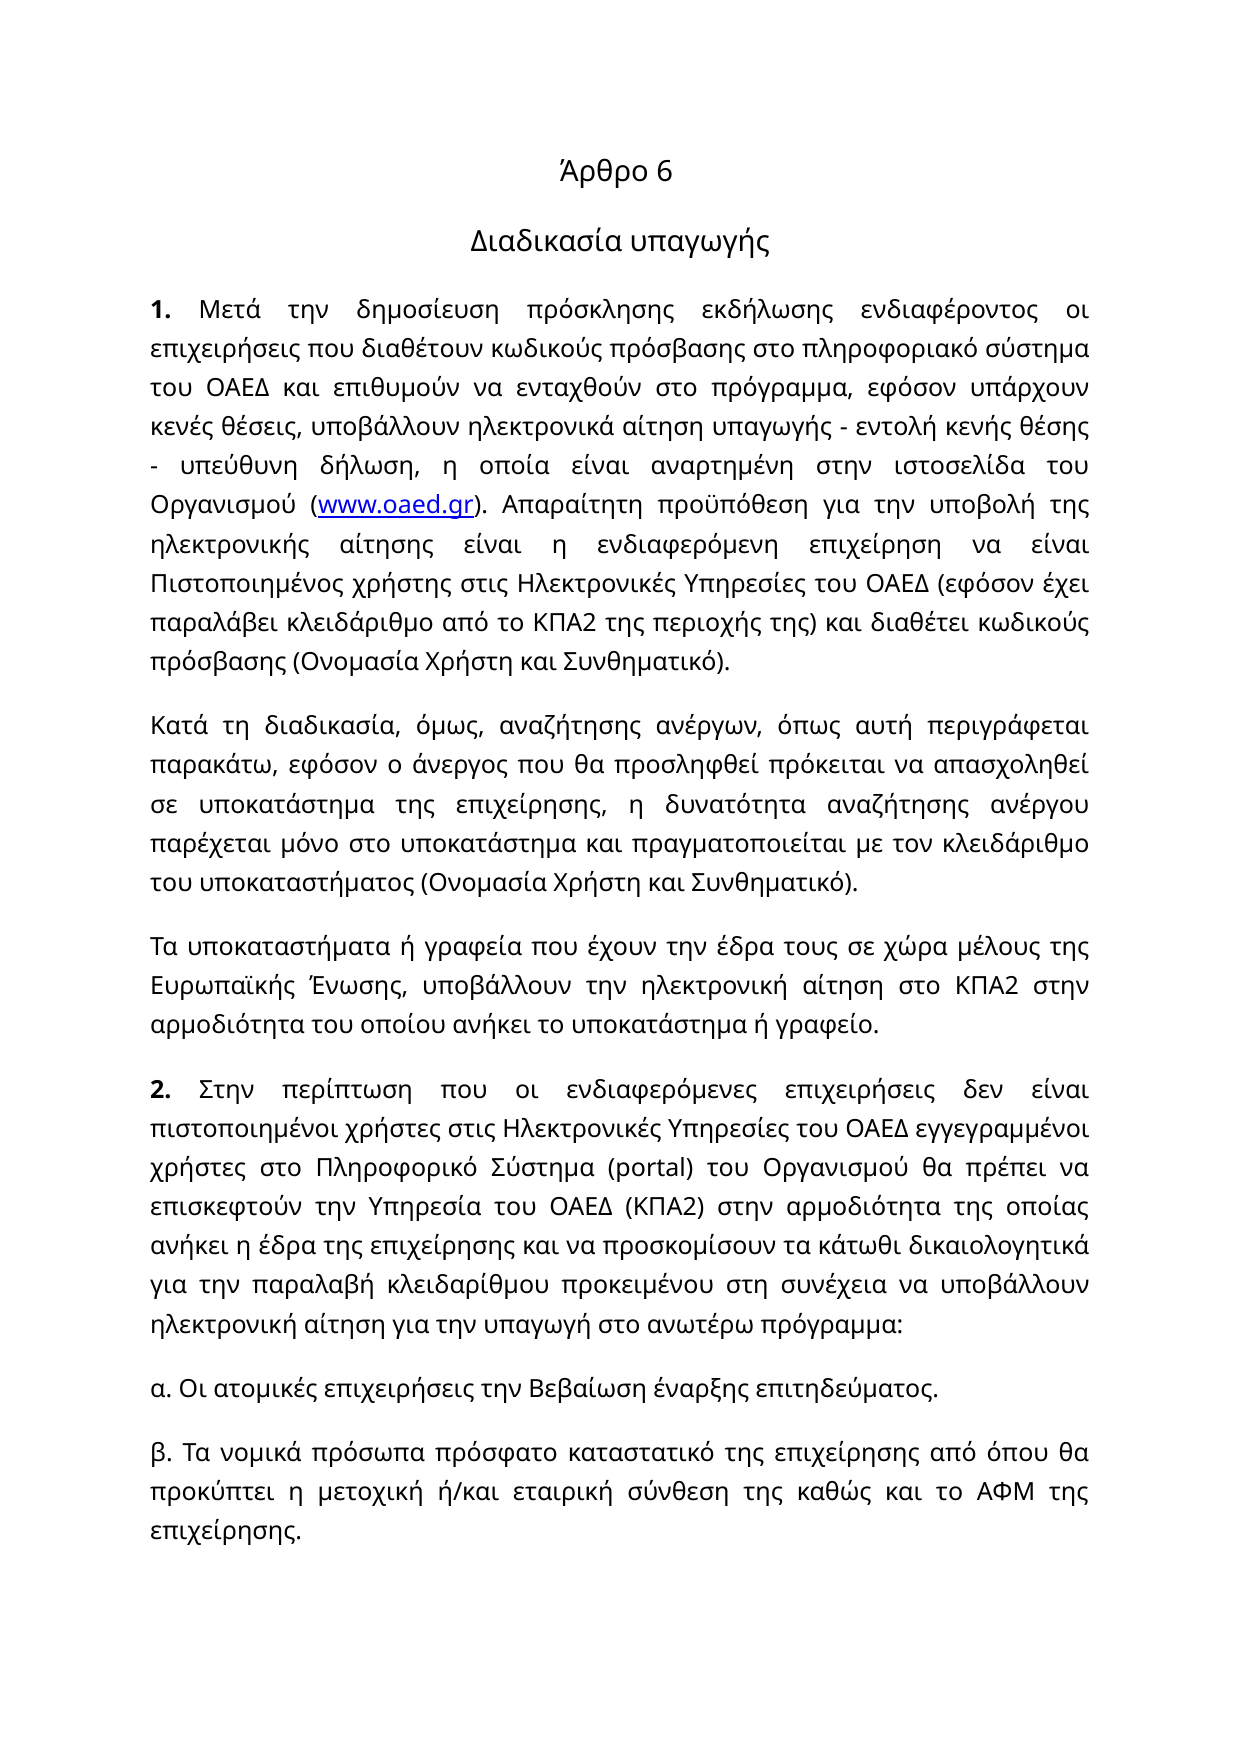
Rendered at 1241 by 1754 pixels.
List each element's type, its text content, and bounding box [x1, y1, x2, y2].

text 1. Μετά την δημοσίευση πρόσκλησης εκδήλωσης ενδιαφέροντος οι επιχειρήσεις που διαθέτουν κωδικούς πρόσβασης στο πληροφοριακό σύστημα του ΟΑΕΔ και επιθυμούν να ενταχθούν στο πρόγραμμα, εφόσον υπάρχουν κενές θέσεις, υποβάλλουν ηλεκτρονικά αίτηση υπαγωγής - εντολή κενής θέσης - υπεύθυνη δήλωση, η οποία είναι αναρτημένη στην ιστοσελίδα του Οργανισμού (www.oaed.gr). Απαραίτητη προϋπόθεση για την υποβολή της ηλεκτρονικής αίτησης είναι η ενδιαφερόμενη επιχείρηση να είναι Πιστοποιημένος χρήστης στις Ηλεκτρονικές Υπηρεσίες του ΟΑΕΔ (εφόσον έχει παραλάβει κλειδάριθμο από το ΚΠΑ2 της περιοχής της) και διαθέτει κωδικούς πρόσβασης (Ονομασία Χρήστη και Συνθηματικό). [150, 291, 1090, 678]
text Κατά τη διαδικασία, όμως, αναζήτησης ανέργων, όπως αυτή περιγράφεται παρακάτω, εφόσον ο άνεργος που θα προσληφθεί πρόκειται να απασχοληθεί σε υποκατάστημα της επιχείρησης, η δυνατότητα αναζήτησης ανέργου παρέχεται μόνο στο υποκατάστημα και πραγματοποιείται με τον κλειδάριθμο του υποκαταστήματος (Ονομασία Χρήστη και Συνθηματικό). [150, 708, 1090, 899]
text 2. Στην περίπτωση που οι ενδιαφερόμενες επιχειρήσεις δεν είναι πιστοποιημένοι χρήστες στις Ηλεκτρονικές Υπηρεσίες του ΟΑΕΔ εγγεγραμμένοι χρήστες στο Πληροφορικό Σύστημα (portal) του Οργανισμού θα πρέπει να επισκεφτούν την Υπηρεσία του ΟΑΕΔ (ΚΠΑ2) στην αρμοδιότητα της οποίας ανήκει η έδρα της επιχείρησης και να προσκομίσουν τα κάτωθι δικαιολογητικά για την παραλαβή κλειδαρίθμου προκειμένου στη συνέχεια να υποβάλλουν ηλεκτρονική αίτηση για την υπαγωγή στο ανωτέρω πρόγραμμα: [150, 1071, 1090, 1340]
text α. Οι ατομικές επιχειρήσεις την Βεβαίωση έναρξης επιτηδεύματος. [150, 1370, 1090, 1404]
text β. Τα νομικά πρόσωπα πρόσφατο καταστατικό της επιχείρησης από όπου θα προκύπτει η μετοχική ή/και εταιρική σύνθεση της καθώς και το ΑΦΜ της επιχείρησης. [150, 1434, 1090, 1547]
subtitle Διαδικασία υπαγωγής [150, 221, 1090, 260]
text Τα υποκαταστήματα ή γραφεία που έχουν την έδρα τους σε χώρα μέλους της Ευρωπαϊκής Ένωσης, υποβάλλουν την ηλεκτρονική αίτηση στο ΚΠΑ2 στην αρμοδιότητα του οποίου ανήκει το υποκατάστημα ή γραφείο. [150, 929, 1090, 1041]
subtitle Άρθρο 6 [150, 150, 1090, 190]
